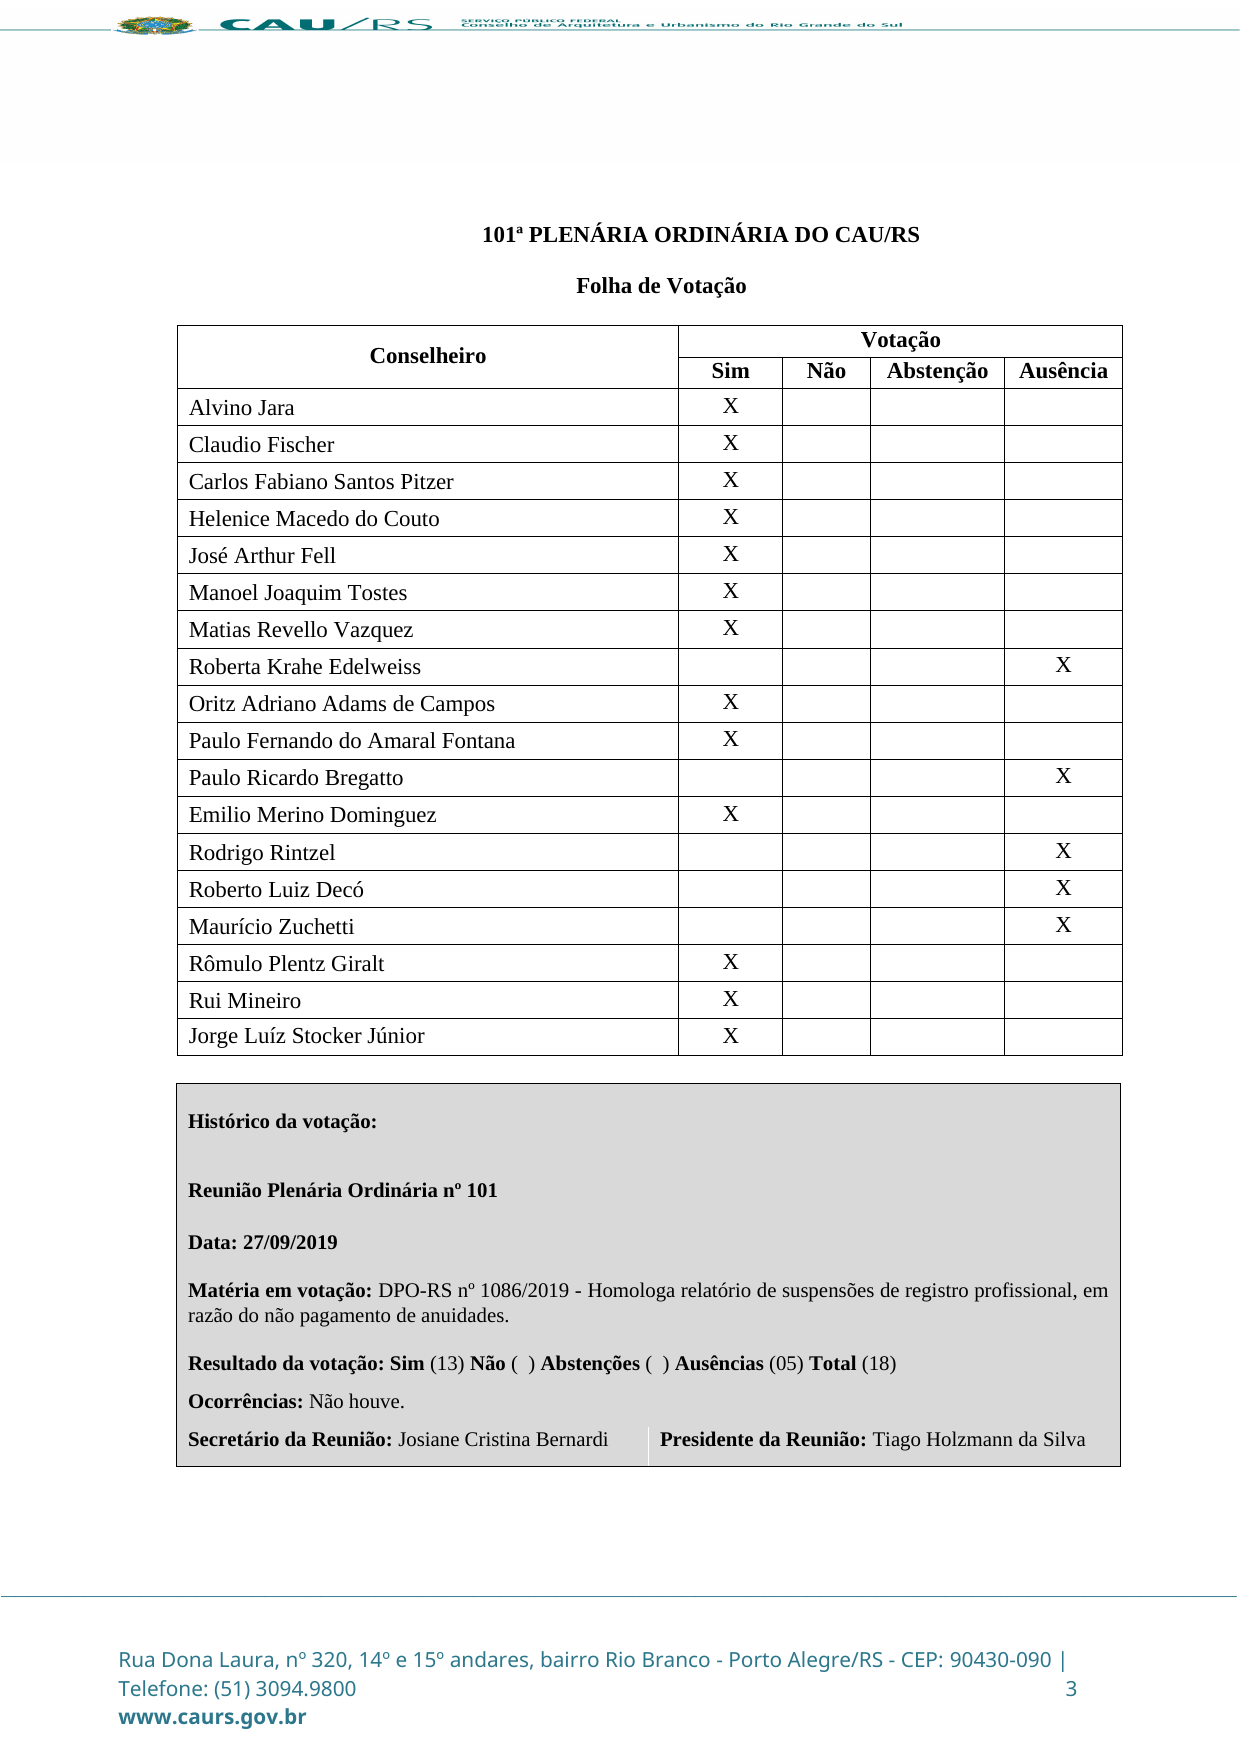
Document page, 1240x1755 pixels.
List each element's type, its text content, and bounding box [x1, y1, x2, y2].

table_cell Ocorrências: Não houve. [177, 1389, 1120, 1427]
table_cell Emilio Merino Dominguez [178, 797, 678, 833]
table_cell X [1005, 871, 1122, 907]
table_cell [871, 537, 1004, 573]
table_cell X [1005, 760, 1122, 796]
table_cell X [679, 426, 782, 462]
table_cell X [1005, 649, 1122, 684]
table_cell [783, 723, 870, 759]
table_cell [783, 426, 870, 462]
table_cell [871, 686, 1004, 722]
table_cell [871, 649, 1004, 684]
table_cell Rodrigo Rintzel [178, 834, 678, 870]
table_cell [783, 574, 870, 610]
table_cell [871, 797, 1004, 833]
table_cell [871, 500, 1004, 536]
table_cell [871, 871, 1004, 907]
table_cell [871, 945, 1004, 981]
table_cell X [679, 463, 782, 499]
table_cell [871, 463, 1004, 499]
table_cell Oritz Adriano Adams de Campos [178, 686, 678, 722]
table_cell [1005, 797, 1122, 833]
table_cell [871, 389, 1004, 425]
table_cell Sim [679, 358, 782, 388]
table_cell José Arthur Fell [178, 537, 678, 573]
table_cell X [679, 686, 782, 722]
table_cell [1005, 389, 1122, 425]
table_cell X [679, 611, 782, 647]
table_cell X [1005, 908, 1122, 944]
table_cell Secretário da Reunião: Josiane Cristina Bernardi [177, 1427, 648, 1466]
table_cell Helenice Macedo do Couto [178, 500, 678, 536]
table_cell Alvino Jara [178, 389, 678, 425]
table_cell [679, 834, 782, 870]
table_cell [783, 649, 870, 684]
table_cell X [679, 723, 782, 759]
table_cell Ausência [1005, 358, 1122, 388]
table_cell [871, 426, 1004, 462]
table_cell Claudio Fischer [178, 426, 678, 462]
table_cell [871, 908, 1004, 944]
table_cell [783, 908, 870, 944]
table_cell [783, 797, 870, 833]
table_cell [1005, 1019, 1122, 1055]
table_cell [1005, 945, 1122, 981]
table_cell Não [783, 358, 870, 388]
table_cell [783, 463, 870, 499]
table_cell [679, 871, 782, 907]
table_cell Data: 27/09/2019 Matéria em votação: DPO-RS nº 1086/2019 - Homologa relatório de suspensões de registro profissional, em razão do não pagamento de anuidades. [177, 1230, 1120, 1351]
table_cell X [679, 945, 782, 981]
table_cell [1005, 574, 1122, 610]
table_cell [783, 760, 870, 796]
table_cell [783, 834, 870, 870]
table_cell [1005, 463, 1122, 499]
table_cell [783, 611, 870, 647]
table_cell Abstenção [871, 358, 1004, 388]
table_cell X [679, 537, 782, 573]
table_cell X [679, 389, 782, 425]
table_cell [783, 871, 870, 907]
table_cell [783, 982, 870, 1018]
table_cell Carlos Fabiano Santos Pitzer [178, 463, 678, 499]
table_cell [679, 760, 782, 796]
table_cell X [679, 574, 782, 610]
table_cell X [679, 982, 782, 1018]
table_cell [679, 908, 782, 944]
table_cell [871, 723, 1004, 759]
table_cell Paulo Ricardo Bregatto [178, 760, 678, 796]
table_cell X [679, 797, 782, 833]
table_cell Resultado da votação: Sim (13) Não ( ) Abstenções ( ) Ausências (05) Total (18) [177, 1351, 1120, 1389]
table_cell [783, 686, 870, 722]
table_header Histórico da votação: [177, 1084, 1120, 1178]
table_cell [783, 389, 870, 425]
table_cell [871, 611, 1004, 647]
table_cell [1005, 537, 1122, 573]
table_cell [783, 500, 870, 536]
table_cell [871, 1019, 1004, 1055]
text Folha de Votação [177, 273, 1151, 299]
table_cell Roberta Krahe Edelweiss [178, 649, 678, 684]
table_cell X [679, 500, 782, 536]
text 101ª PLENÁRIA ORDINÁRIA DO CAU/RS [177, 222, 1151, 248]
table_cell [1005, 500, 1122, 536]
table_cell Roberto Luiz Decó [178, 871, 678, 907]
table_cell Matias Revello Vazquez [178, 611, 678, 647]
table_cell Paulo Fernando do Amaral Fontana [178, 723, 678, 759]
table_cell Manoel Joaquim Tostes [178, 574, 678, 610]
table_cell [871, 834, 1004, 870]
table_cell [871, 574, 1004, 610]
table_cell [1005, 686, 1122, 722]
table_cell Presidente da Reunião: Tiago Holzmann da Silva [649, 1427, 1120, 1466]
table_cell [1005, 426, 1122, 462]
table_cell X [679, 1019, 782, 1055]
table_cell X [1005, 834, 1122, 870]
table_cell [783, 537, 870, 573]
table_cell Reunião Plenária Ordinária nº 101 [177, 1178, 1120, 1230]
table_cell [679, 649, 782, 684]
table_cell Rui Mineiro [178, 982, 678, 1018]
table_header Votação [679, 326, 1122, 357]
table_cell [783, 1019, 870, 1055]
table_cell [1005, 723, 1122, 759]
table_cell Jorge Luíz Stocker Júnior [178, 1019, 678, 1055]
table_cell Rômulo Plentz Giralt [178, 945, 678, 981]
table_cell [783, 945, 870, 981]
table_cell [871, 760, 1004, 796]
table_cell [1005, 982, 1122, 1018]
table_cell [1005, 611, 1122, 647]
table_header Conselheiro [178, 326, 678, 388]
table_cell [871, 982, 1004, 1018]
table_cell Maurício Zuchetti [178, 908, 678, 944]
